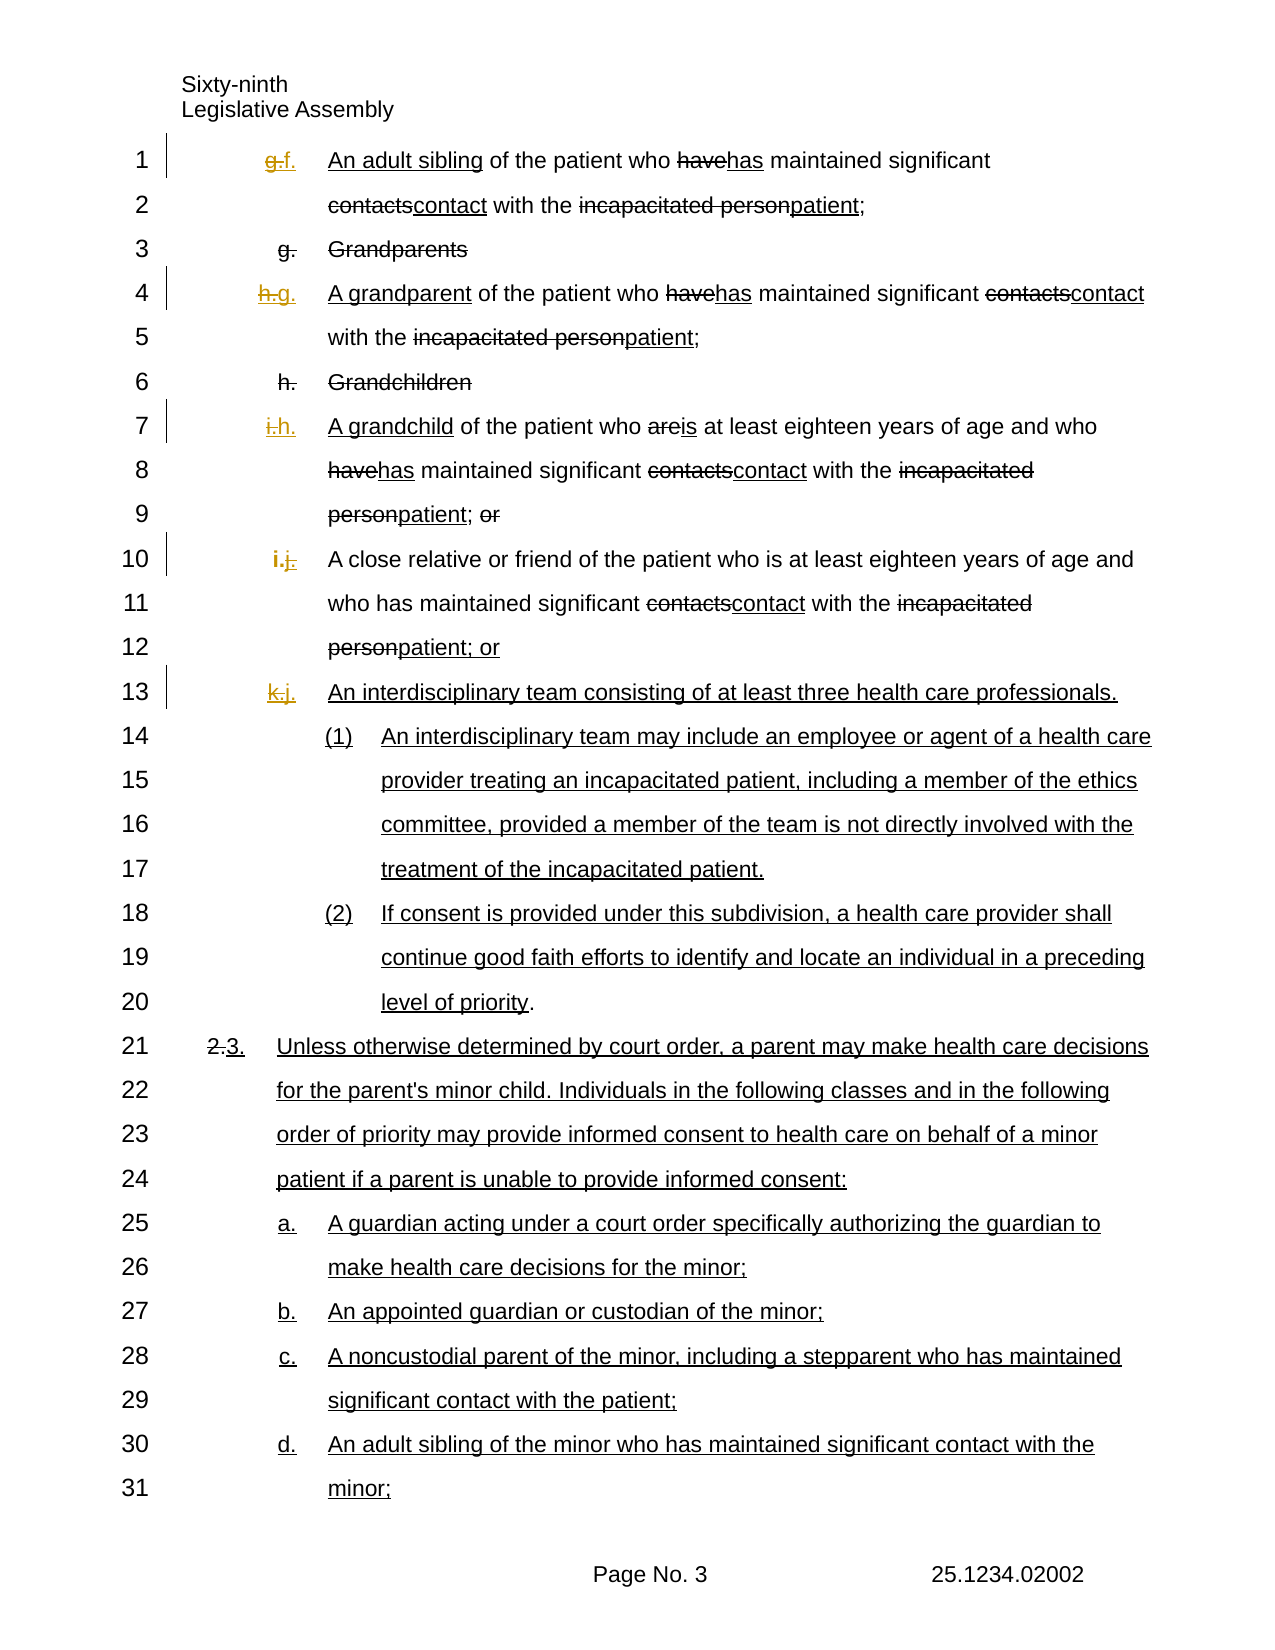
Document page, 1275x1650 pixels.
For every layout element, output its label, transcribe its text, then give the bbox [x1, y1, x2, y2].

text 2.3. Unless otherwise determined by court order, a parent may make health care decisions for the parent's minor child. Individuals in the following classes and in the following order of priority may provide informed consent to health care on behalf of a minor patient if a parent is unable to provide informed consent: [181, 1019, 1154, 1196]
text (2) If consent is provided under this subdivision, a health care provider shall continue good faith efforts to identify and locate an individual in a preceding level of priority. [181, 886, 1154, 1019]
text c. A noncustodial parent of the minor, including a stepparent who has maintained significant contact with the patient; [181, 1329, 1154, 1417]
text j. An interdisciplinary team consisting of at least three health care professionals. [181, 664, 1154, 709]
text g. Grandparents [181, 222, 1154, 266]
text f. An adult sibling of the patient who havehas maintained significant contactscontact with the incapacitated personpatient; [181, 133, 1154, 222]
text a. A guardian acting under a court order specifically authorizing the guardian to make health care decisions for the minor; [181, 1196, 1154, 1284]
text i. A close relative or friend of the patient who is at least eighteen years of age and who has maintained significant contactscontact with the incapacitated personpatient; or [181, 532, 1154, 664]
text h. Grandchildren [181, 355, 1154, 399]
text (1) An interdisciplinary team may include an employee or agent of a health care provider treating an incapacitated patient, including a member of the ethics committee, provided a member of the team is not directly involved with the treatment of the incapacitated patient. [181, 709, 1154, 886]
text d. An adult sibling of the minor who has maintained significant contact with the minor; [181, 1417, 1154, 1506]
text h. A grandchild of the patient who areis at least eighteen years of age and who havehas maintained significant contactscontact with the incapacitated personpatient; or [181, 399, 1154, 532]
text b. An appointed guardian or custodian of the minor; [181, 1284, 1154, 1329]
text g. A grandparent of the patient who havehas maintained significant contactscontact with the incapacitated personpatient; [181, 266, 1154, 355]
